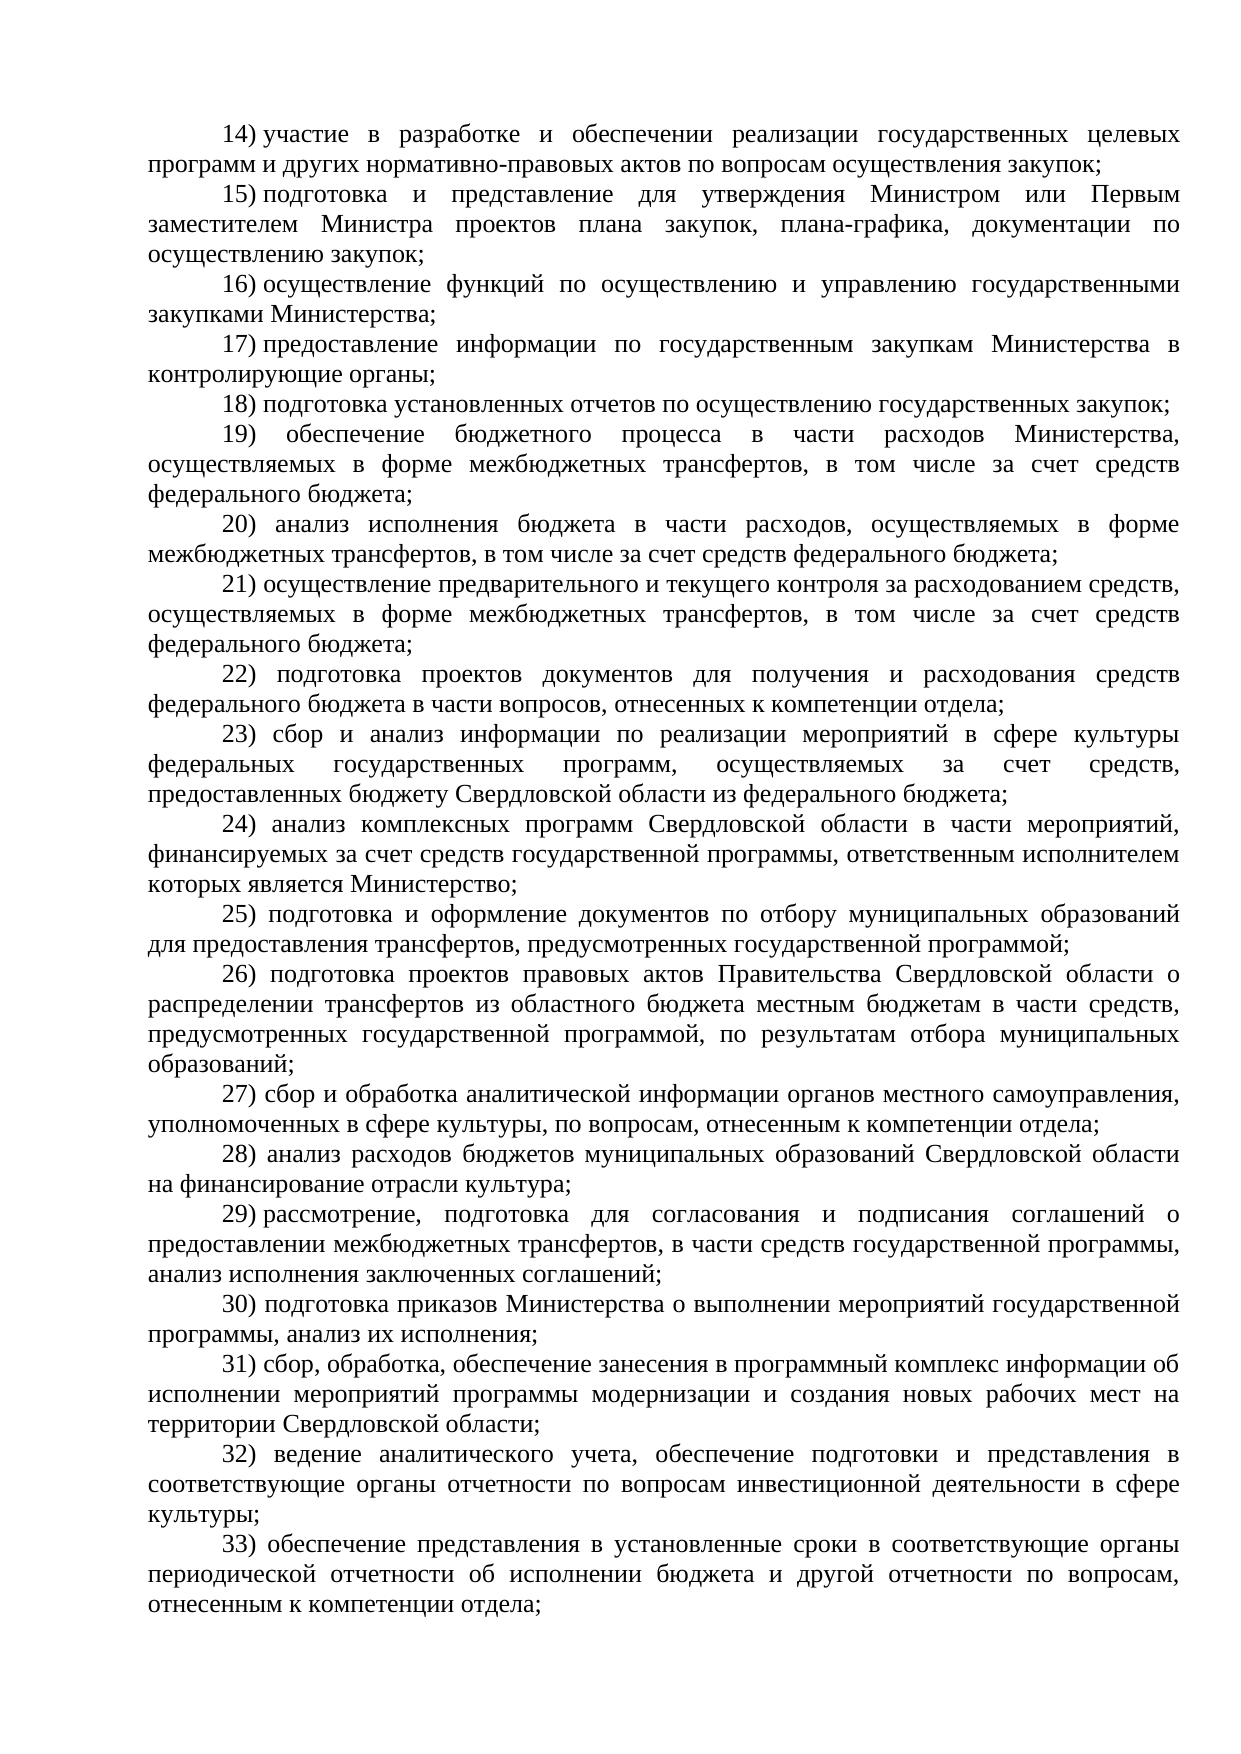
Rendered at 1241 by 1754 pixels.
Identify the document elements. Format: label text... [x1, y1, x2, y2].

text 24) анализ комплексных программ Свердловской области в части мероприятий, финансируемых за счет средств государственной программы, ответственным исполнителем которых является Министерство; [148, 808, 1181, 898]
text 25) подготовка и оформление документов по отбору муниципальных образований для предоставления трансфертов, предусмотренных государственной программой; [148, 898, 1181, 958]
text 26) подготовка проектов правовых актов Правительства Свердловской области о распределении трансфертов из областного бюджета местным бюджетам в части средств, предусмотренных государственной программой, по результатам отбора муниципальных образований; [148, 958, 1181, 1078]
text 15) подготовка и представление для утверждения Министром или Первым заместителем Министра проектов плана закупок, плана-графика, документации по осуществлению закупок; [148, 178, 1181, 268]
text 23) сбор и анализ информации по реализации мероприятий в сфере культуры федеральных государственных программ, осуществляемых за счет средств, предоставленных бюджету Свердловской области из федерального бюджета; [148, 718, 1181, 808]
text 14) участие в разработке и обеспечении реализации государственных целевых программ и других нормативно-правовых актов по вопросам осуществления закупок; [148, 118, 1181, 178]
text 32) ведение аналитического учета, обеспечение подготовки и представления в соответствующие органы отчетности по вопросам инвестиционной деятельности в сфере культуры; [148, 1438, 1181, 1528]
text 16) осуществление функций по осуществлению и управлению государственными закупками Министерства; [148, 268, 1181, 328]
text 28) анализ расходов бюджетов муниципальных образований Свердловской области на финансирование отрасли культура; [148, 1138, 1181, 1198]
text 29) рассмотрение, подготовка для согласования и подписания соглашений о предоставлении межбюджетных трансфертов, в части средств государственной программы, анализ исполнения заключенных соглашений; [148, 1198, 1181, 1288]
text 30) подготовка приказов Министерства о выполнении мероприятий государственной программы, анализ их исполнения; [148, 1288, 1181, 1348]
text 31) сбор, обработка, обеспечение занесения в программный комплекс информации об исполнении мероприятий программы модернизации и создания новых рабочих мест на территории Свердловской области; [148, 1348, 1181, 1438]
text 22) подготовка проектов документов для получения и расходования средств федерального бюджета в части вопросов, отнесенных к компетенции отдела; [148, 658, 1181, 718]
text 18) подготовка установленных отчетов по осуществлению государственных закупок; [148, 388, 1181, 418]
text 20) анализ исполнения бюджета в части расходов, осуществляемых в форме межбюджетных трансфертов, в том числе за счет средств федерального бюджета; [148, 508, 1181, 568]
text 17) предоставление информации по государственным закупкам Министерства в контролирующие органы; [148, 328, 1181, 388]
text 27) сбор и обработка аналитической информации органов местного самоуправления, уполномоченных в сфере культуры, по вопросам, отнесенным к компетенции отдела; [148, 1078, 1181, 1138]
text 21) осуществление предварительного и текущего контроля за расходованием средств, осуществляемых в форме межбюджетных трансфертов, в том числе за счет средств федерального бюджета; [148, 568, 1181, 658]
text 19) обеспечение бюджетного процесса в части расходов Министерства, осуществляемых в форме межбюджетных трансфертов, в том числе за счет средств федерального бюджета; [148, 418, 1181, 508]
text 33) обеспечение представления в установленные сроки в соответствующие органы периодической отчетности об исполнении бюджета и другой отчетности по вопросам, отнесенным к компетенции отдела; [148, 1528, 1181, 1618]
